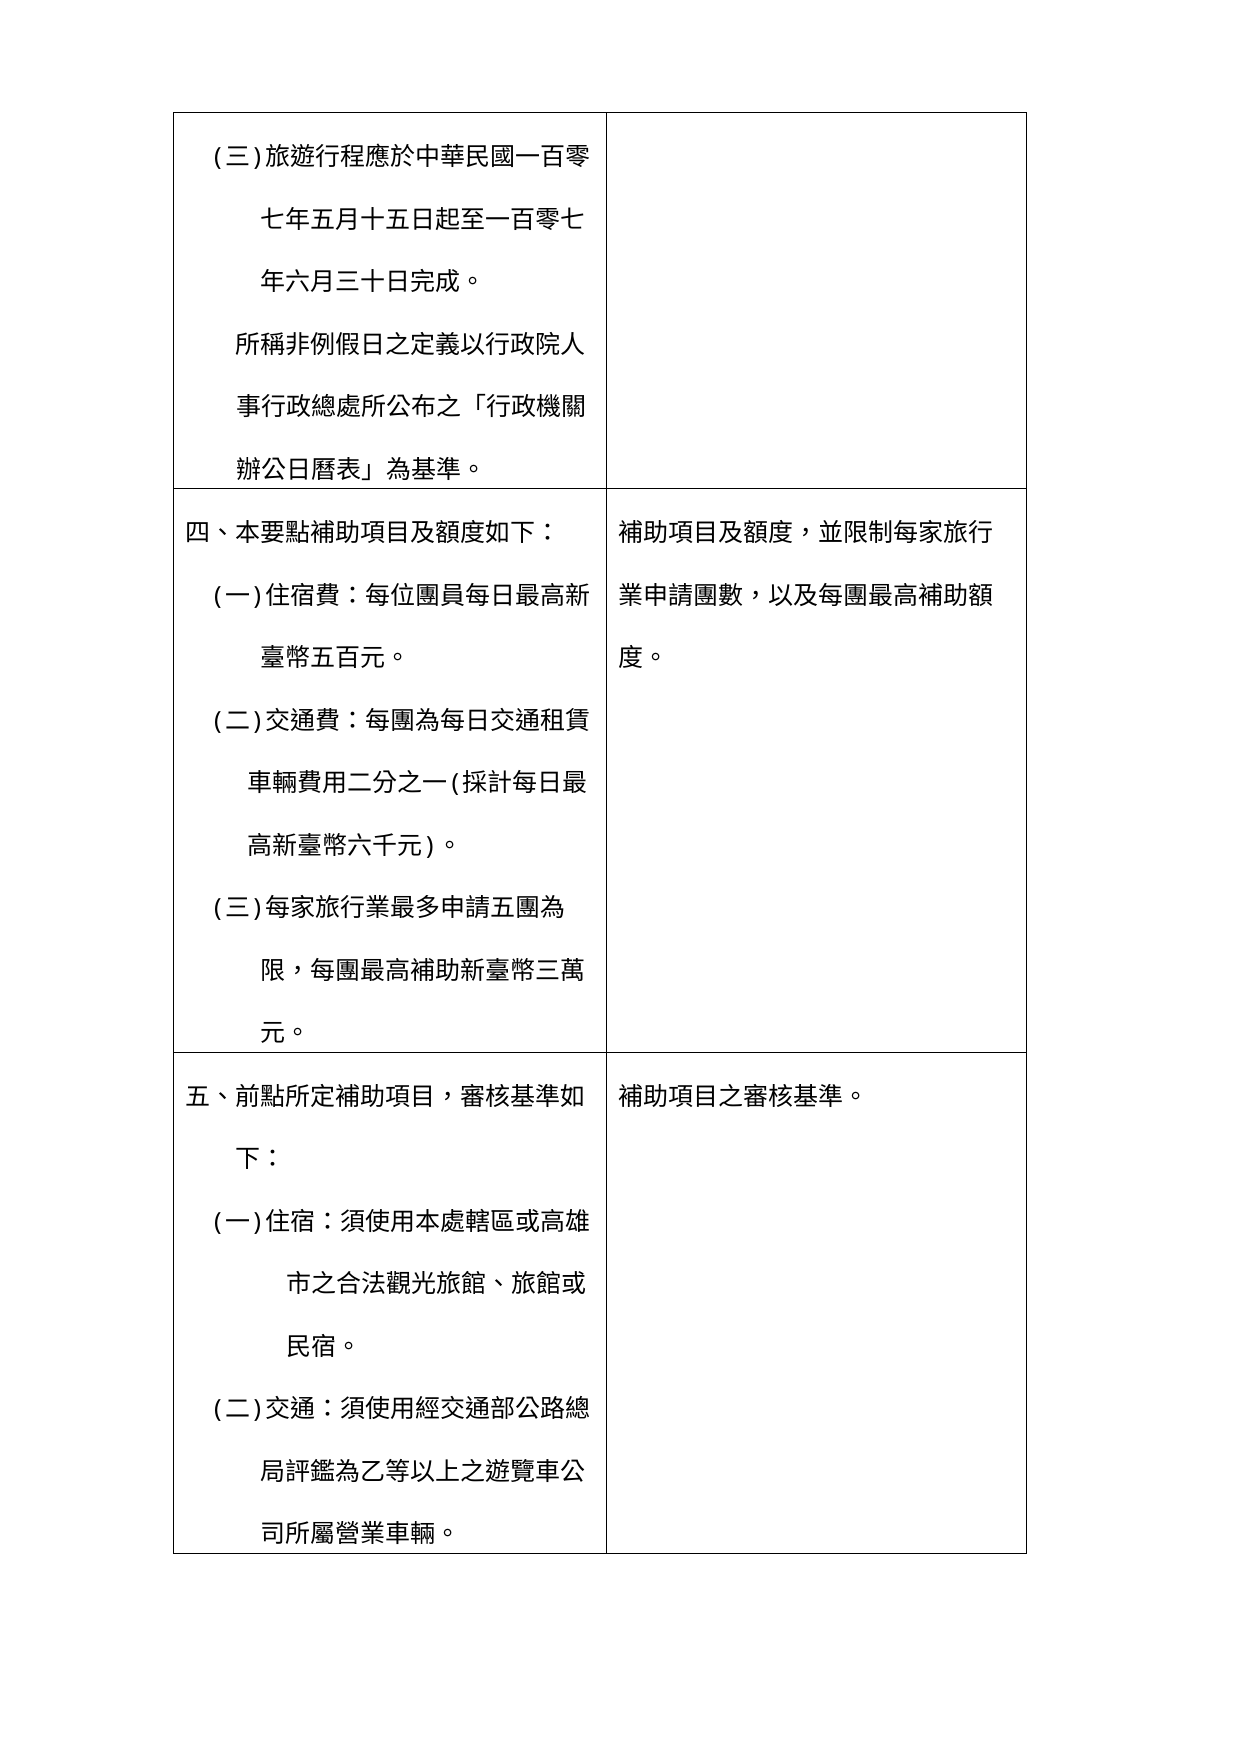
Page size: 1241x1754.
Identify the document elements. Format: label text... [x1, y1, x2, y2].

table_cell 補助項目之審核基準。 [607, 1053, 1026, 1553]
table_cell 補助項目及額度，並限制每家旅行業申請團數，以及每團最高補助額度。 [607, 489, 1026, 1052]
table_cell 五、前點所定補助項目，審核基準如 下： (一)住宿：須使用本處轄區或高雄市之合法觀光旅館、旅館或民宿。 (二)交通：須使用經交通部公路總局評鑑為乙等以上之遊覽車公 司所屬營業車輛。 [174, 1053, 606, 1553]
table_cell (三)旅遊行程應於中華民國一百零 七年五月十五日起至一百零七 年六月三十日完成。 所稱非例假日之定義以行政院人事行政總處所公布之「行政機關辦公日曆表」為基準。 [174, 113, 606, 488]
table_cell [607, 113, 1026, 488]
table_cell 四、本要點補助項目及額度如下： (一)住宿費：每位團員每日最高新臺幣五百元。 (二)交通費：每團為每日交通租賃 車輛費用二分之一(採計每日最 高新臺幣六千元)。 (三)每家旅行業最多申請五團為限，每團最高補助新臺幣三萬元。 [174, 489, 606, 1052]
